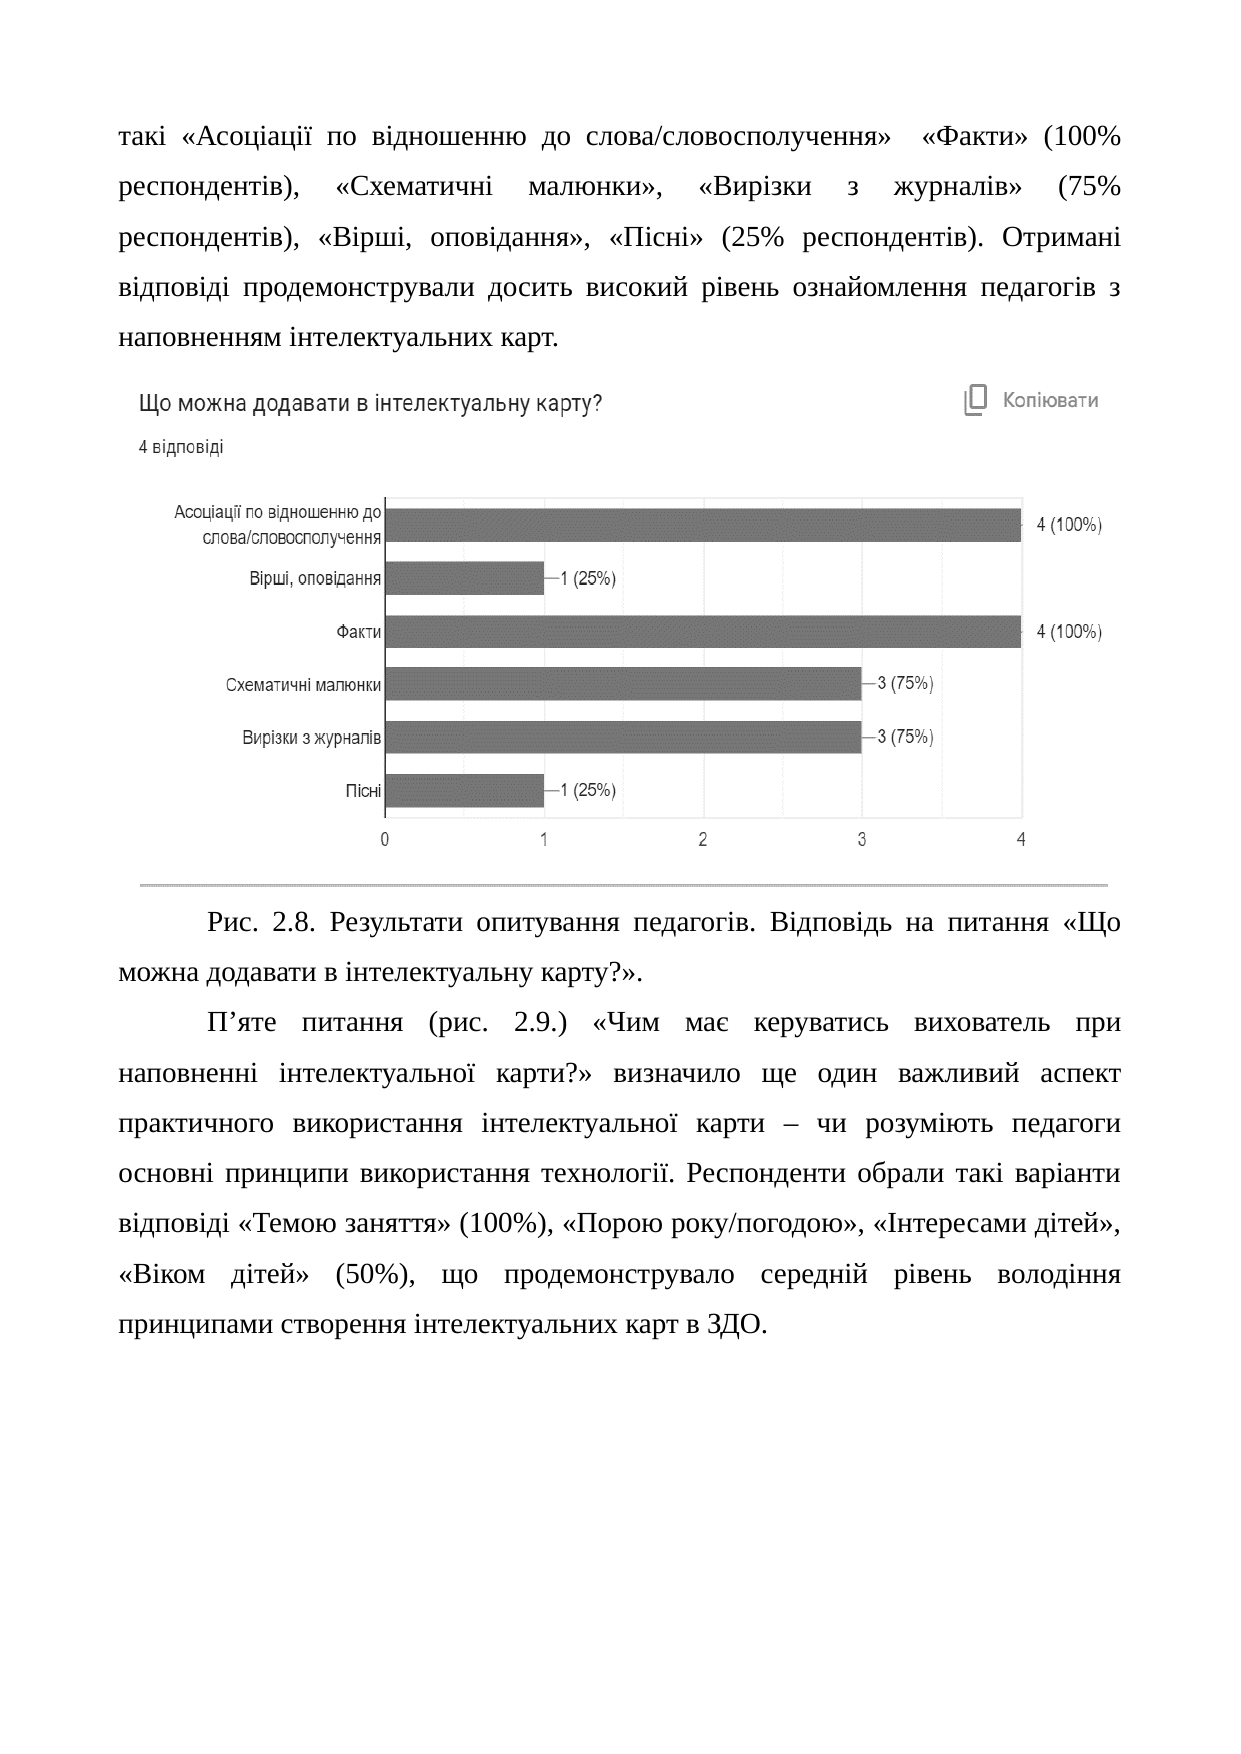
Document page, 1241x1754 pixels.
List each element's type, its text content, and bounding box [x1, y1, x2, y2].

text П’яте питання (рис. 2.9.) «Чим має керуватись вихователь при наповненні інтелектуальної карти?» визначило ще один важливий аспект практичного використання інтелектуальної карти – чи розуміють педагоги основні принципи використання технології. Респонденти обрали такі варіанти відповіді «Темою заняття» (100%), «Порою року/погодою», «Інтересами дітей», «Віком дітей» (50%), що продемонструвало середній рівень володіння принципами створення інтелектуальних карт в ЗДО. [118, 1004, 1122, 1340]
text такі «Асоціації по відношенню до слова/словосполучення» «Факти» (100% респондентів), «Схематичні малюнки», «Вирізки з журналів» (75% респондентів), «Вірші, оповідання», «Пісні» (25% респондентів). Отримані відповіді продемонстрували досить високий рівень ознайомлення педагогів з наповненням інтелектуальних карт. [118, 118, 1122, 353]
picture [118, 369, 1108, 887]
text Рис. 2.8. Результати опитування педагогів. Відповідь на питання «Що можна додавати в інтелектуальну карту?». [118, 904, 1122, 988]
